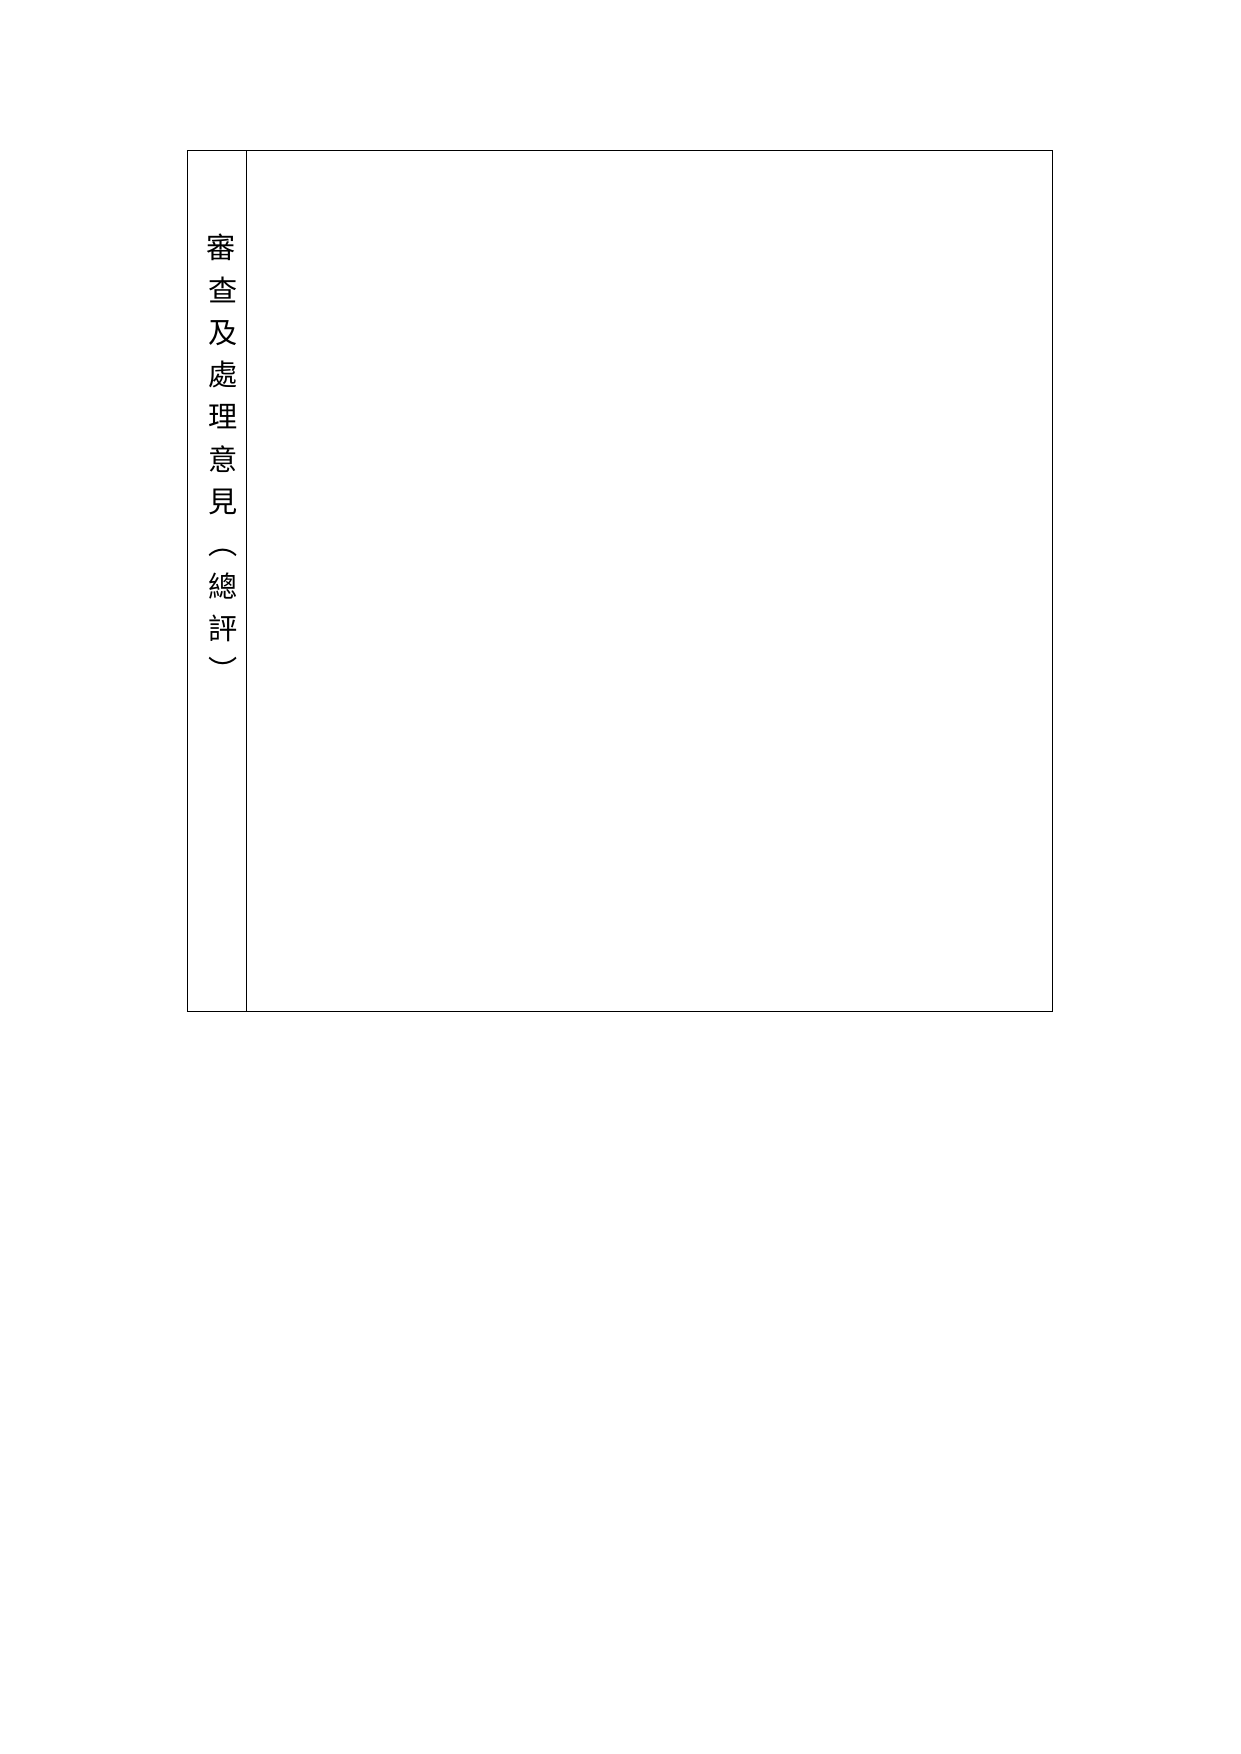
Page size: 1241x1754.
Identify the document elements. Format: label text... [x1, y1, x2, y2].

table_cell [247, 151, 1052, 1011]
table_cell 審 查 及 處 理 意 見 ︵ 總 評 ︶ [188, 151, 246, 1011]
